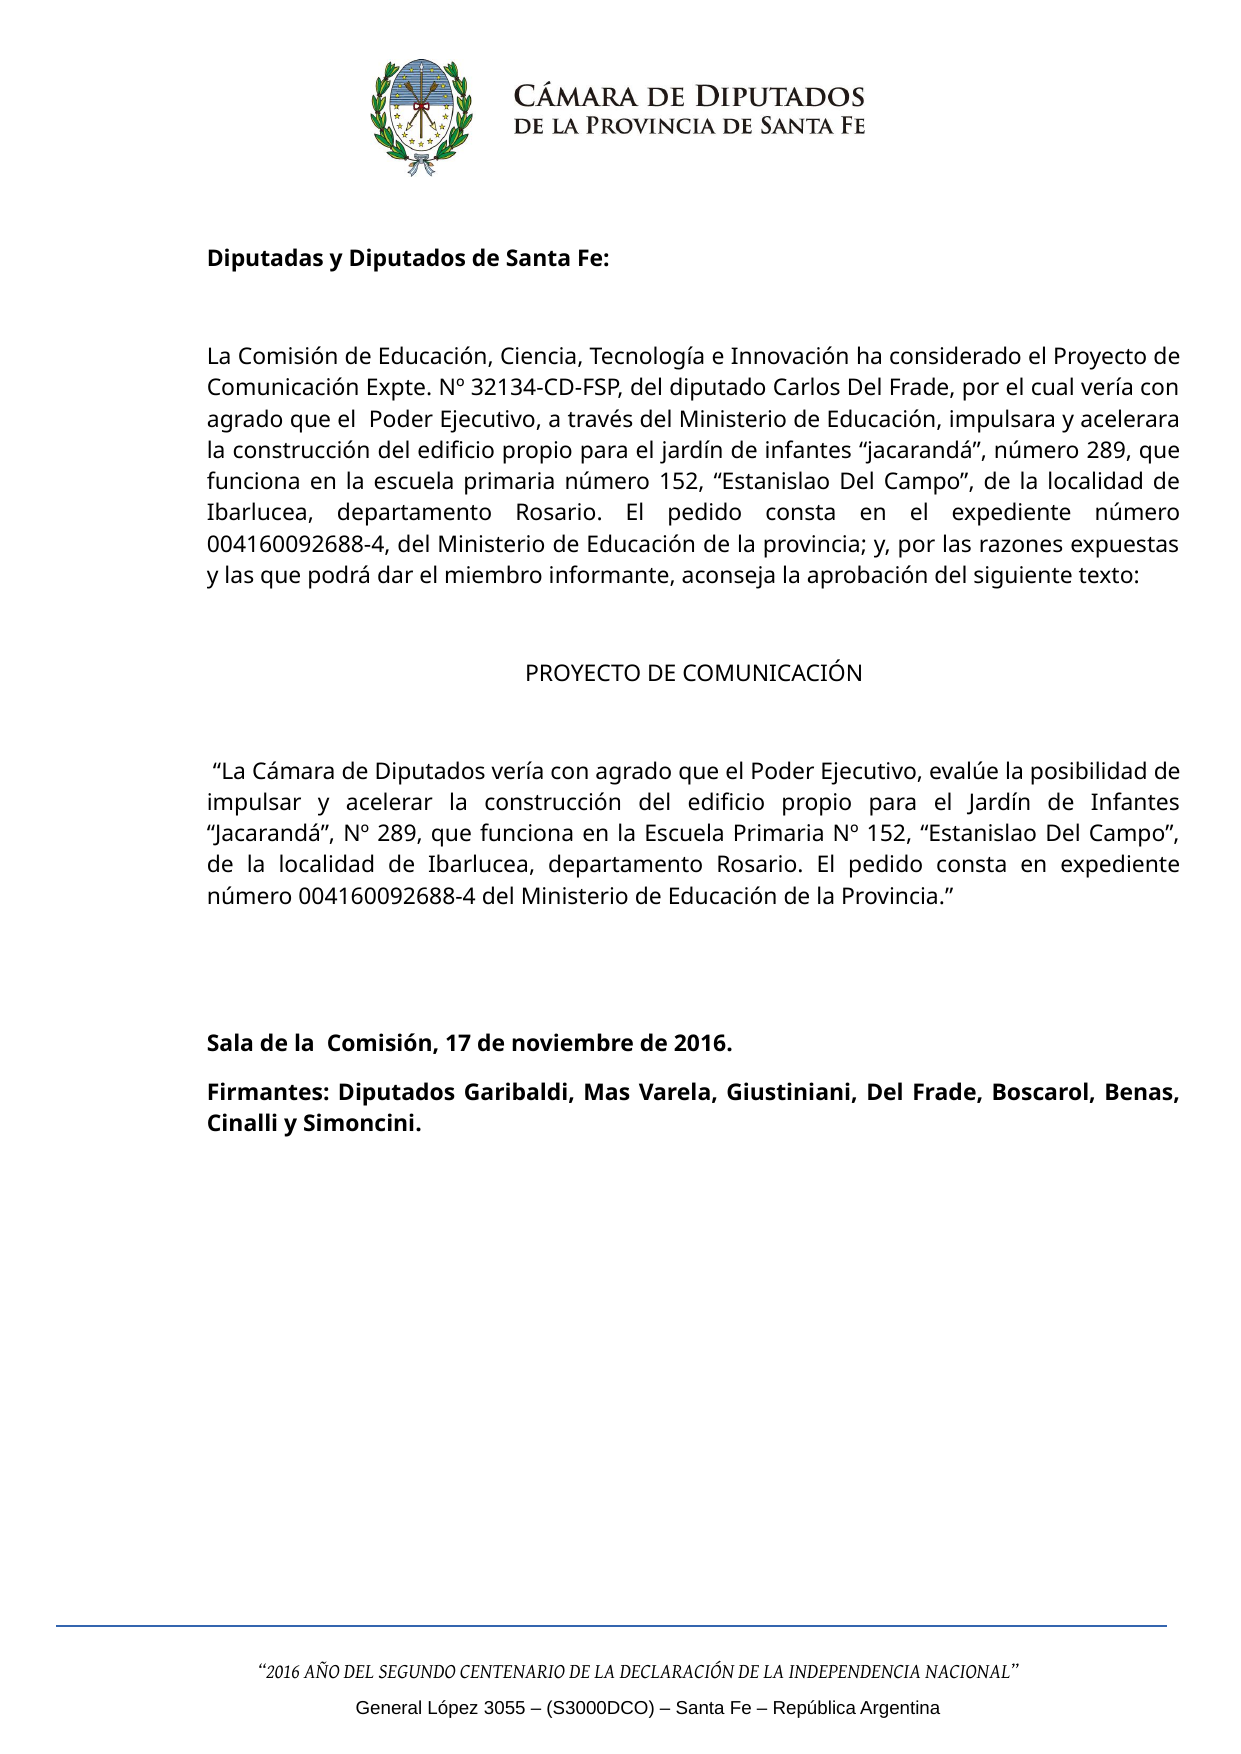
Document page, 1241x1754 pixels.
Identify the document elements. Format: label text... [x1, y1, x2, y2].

picture [370, 59, 865, 181]
text Sala de la Comisión, 17 de noviembre de 2016. [207, 1027, 1181, 1058]
text Diputadas y Diputados de Santa Fe: [207, 242, 1181, 273]
text PROYECTO DE COMUNICACIÓN [207, 657, 1181, 688]
text “La Cámara de Diputados vería con agrado que el Poder Ejecutivo, evalúe la posibilidad de impulsar y acelerar la construcción del edificio propio para el Jardín de Infantes “Jacarandá”, Nº 289, que funciona en la Escuela Primaria Nº 152, “Estanislao Del Campo”, de la localidad de Ibarlucea, departamento Rosario. El pedido consta en expediente número 004160092688-4 del Ministerio de Educación de la Provincia.” [207, 755, 1181, 911]
text Firmantes: Diputados Garibaldi, Mas Varela, Giustiniani, Del Frade, Boscarol, Benas, Cinalli y Simoncini. [207, 1076, 1181, 1138]
text La Comisión de Educación, Ciencia, Tecnología e Innovación ha considerado el Proyecto de Comunicación Expte. Nº 32134-CD-FSP, del diputado Carlos Del Frade, por el cual vería con agrado que el Poder Ejecutivo, a través del Ministerio de Educación, impulsara y acelerara la construcción del edificio propio para el jardín de infantes “jacarandá”, número 289, que funciona en la escuela primaria número 152, “Estanislao Del Campo”, de la localidad de Ibarlucea, departamento Rosario. El pedido consta en el expediente número 004160092688-4, del Ministerio de Educación de la provincia; y, por las razones expuestas y las que podrá dar el miembro informante, aconseja la aprobación del siguiente texto: [207, 340, 1181, 590]
